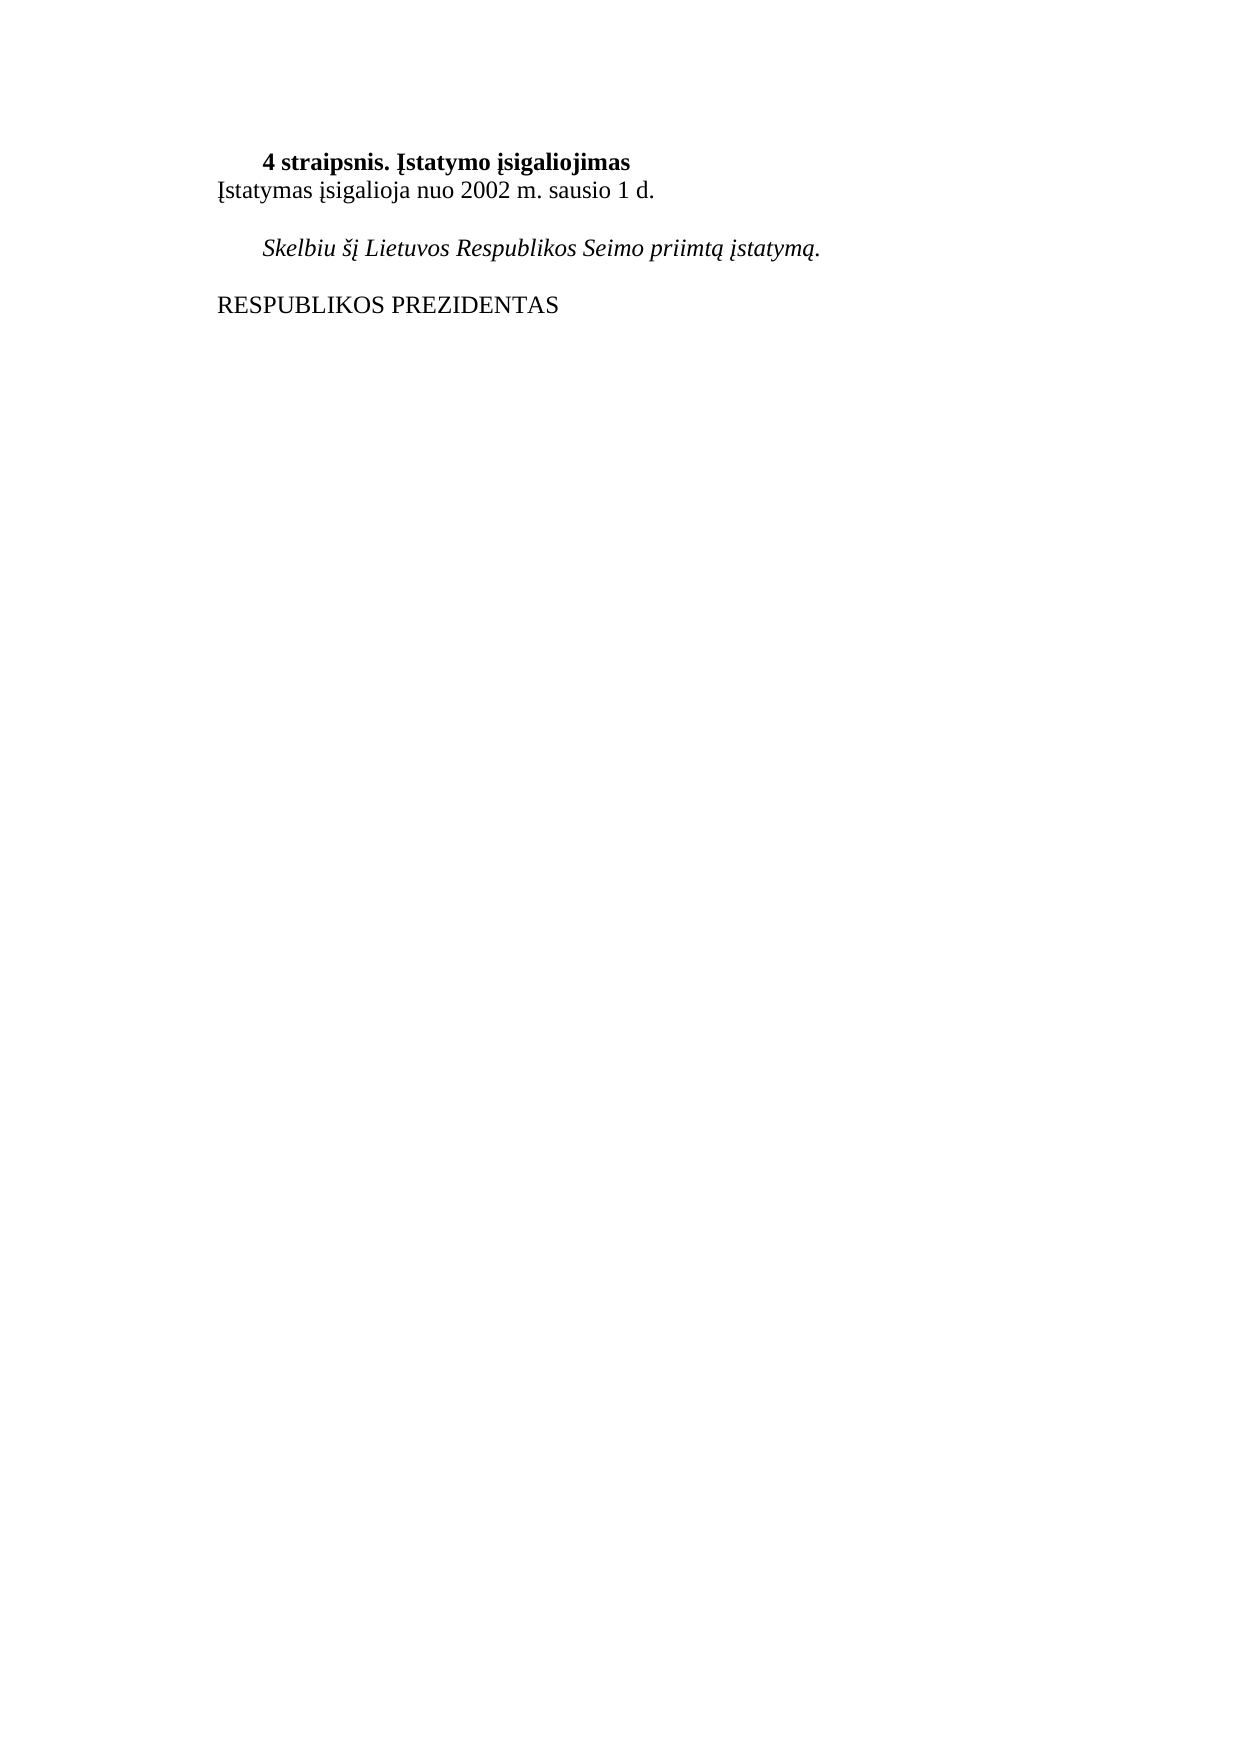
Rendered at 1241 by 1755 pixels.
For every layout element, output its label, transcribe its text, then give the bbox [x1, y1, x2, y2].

text Skelbiu šį Lietuvos Respublikos Seimo priimtą įstatymą. [187, 233, 1053, 262]
text Įstatymas įsigalioja nuo 2002 m. sausio 1 d. [187, 176, 1053, 204]
text RESPUBLIKOS PREZIDENTAS [187, 291, 1053, 319]
text 4 straipsnis. Įstatymo įsigaliojimas [187, 147, 1053, 176]
